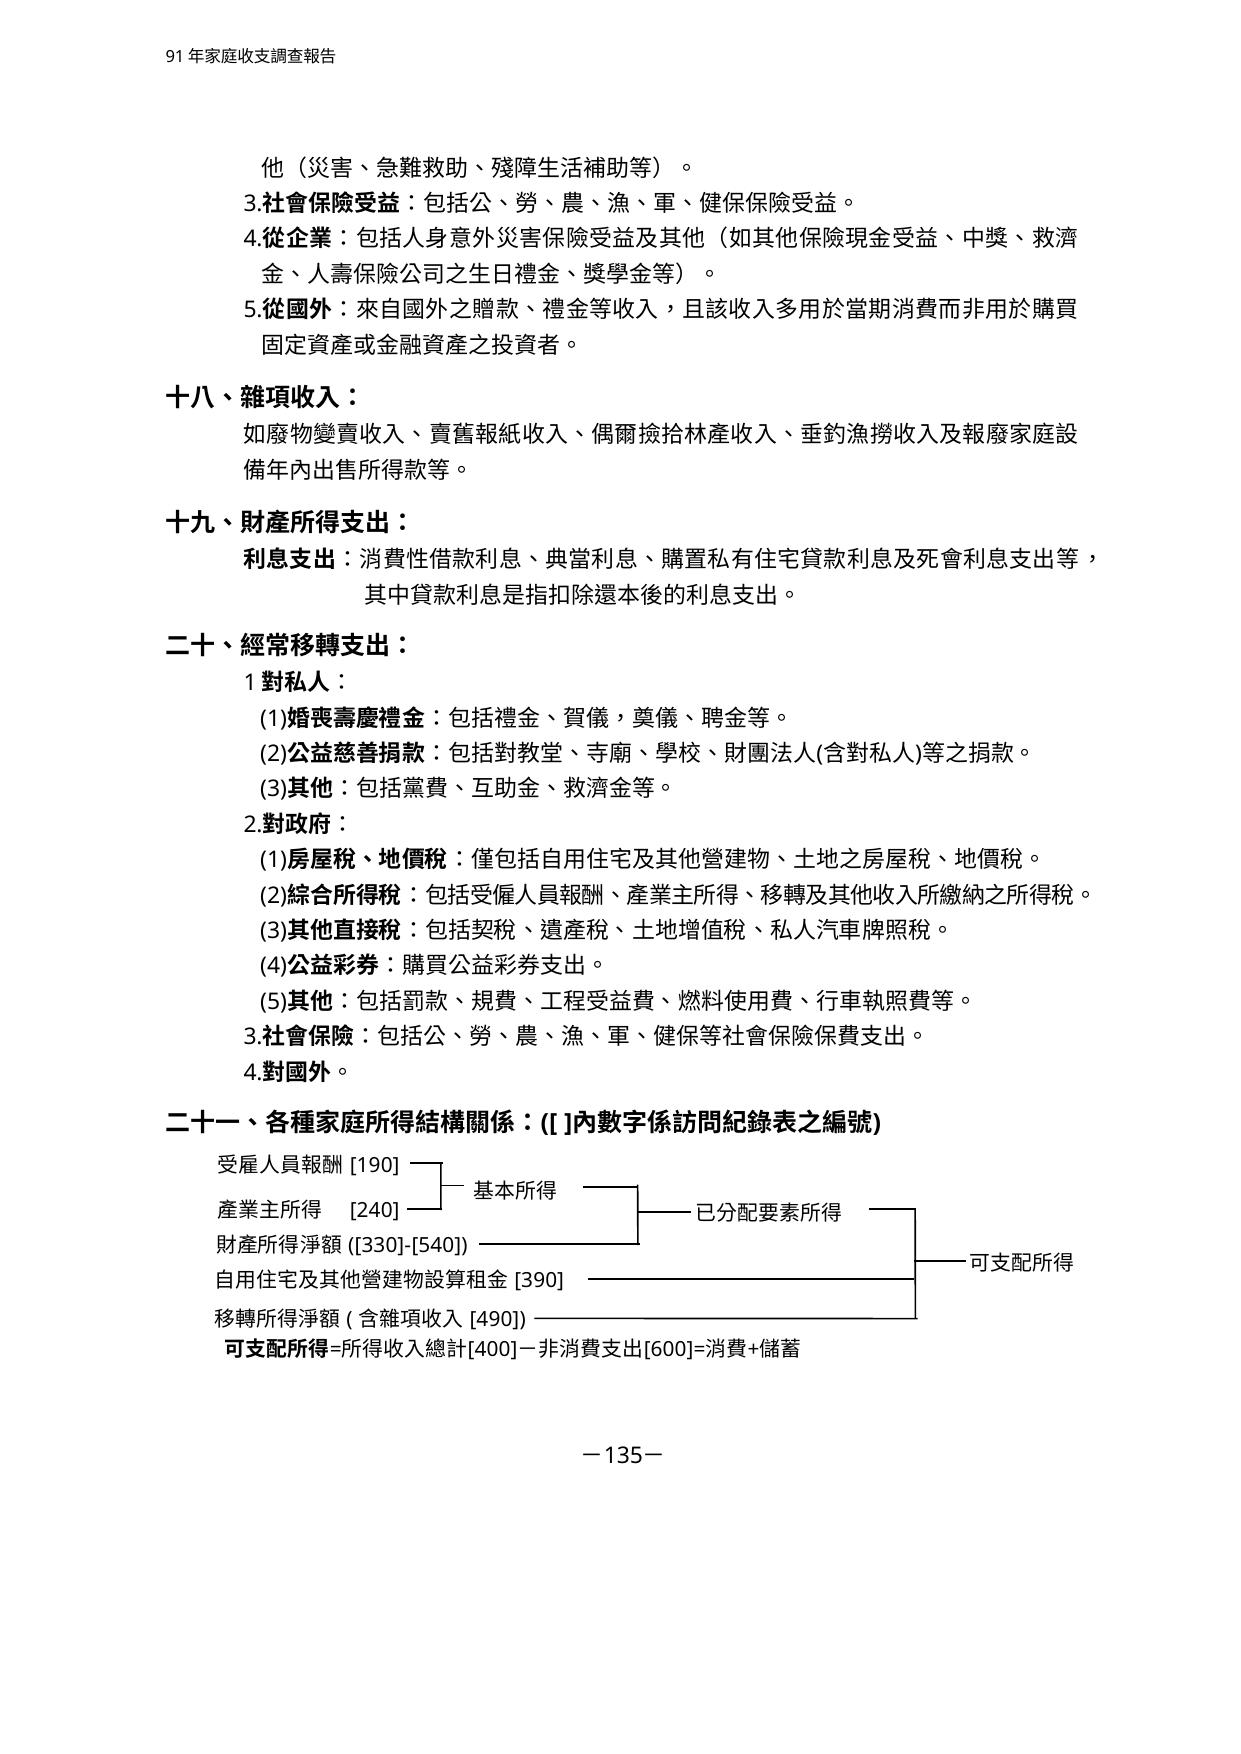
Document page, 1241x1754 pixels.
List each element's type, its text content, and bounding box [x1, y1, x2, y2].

text 3.社會保險受益：包括公、勞、農、漁、軍、健保保險受益。 [243, 183, 1081, 218]
text (5)其他：包括罰款、規費、工程受益費、燃料使用費、行車執照費等。 [260, 981, 1081, 1016]
text 如廢物變賣收入、賣舊報紙收入、偶爾撿拾林產收入、垂釣漁撈收入及報廢家庭設備年內出售所得款等。 [243, 414, 1081, 485]
text (2)綜合所得稅：包括受僱人員報酬、產業主所得、移轉及其他收入所繳納之所得稅。 [260, 875, 1081, 910]
text 3.社會保險：包括公、勞、農、漁、軍、健保等社會保險保費支出。 [243, 1016, 1081, 1052]
text (3)其他：包括黨費、互助金、救濟金等。 [260, 768, 1081, 804]
text 4.對國外。 [243, 1052, 1081, 1087]
text 可支配所得=所得收入總計[400]－非消費支出[600]=消費+儲蓄 [224, 1325, 1081, 1364]
text 2.對政府： [243, 804, 1081, 839]
text (3)其他直接稅：包括契稅、遺產稅、土地增值稅、私人汽車牌照稅。 [260, 910, 1081, 946]
text (1)婚喪壽慶禮金：包括禮金、賀儀，奠儀、聘金等。 [260, 698, 1081, 733]
text 十八、雜項收入： [165, 375, 1081, 414]
text 他（災害、急難救助、殘障生活補助等）。 [243, 148, 1081, 183]
text (1)房屋稅、地價稅：僅包括自用住宅及其他營建物、土地之房屋稅、地價稅。 [260, 839, 1081, 875]
text 十九、財產所得支出： [165, 500, 1081, 539]
text 4.從企業：包括人身意外災害保險受益及其他（如其他保險現金受益、中獎、救濟金、人壽保險公司之生日禮金、獎學金等）。 [243, 218, 1081, 289]
text 二十、經常移轉支出： [165, 625, 1081, 662]
text 1對私人： [243, 662, 1081, 698]
text 二十一、各種家庭所得結構關係：([ ]內數字係訪問紀錄表之編號) [165, 1102, 1081, 1139]
text (4)公益彩券：購買公益彩券支出。 [260, 946, 1081, 981]
text (2)公益慈善捐款：包括對教堂、寺廟、學校、財團法人(含對私人)等之捐款。 [260, 733, 1081, 768]
text 利息支出：消費性借款利息、典當利息、購置私有住宅貸款利息及死會利息支出等，其中貸款利息是指扣除還本後的利息支出。 [243, 539, 1081, 610]
text 5.從國外：來自國外之贈款、禮金等收入，且該收入多用於當期消費而非用於購買固定資產或金融資產之投資者。 [243, 289, 1081, 360]
